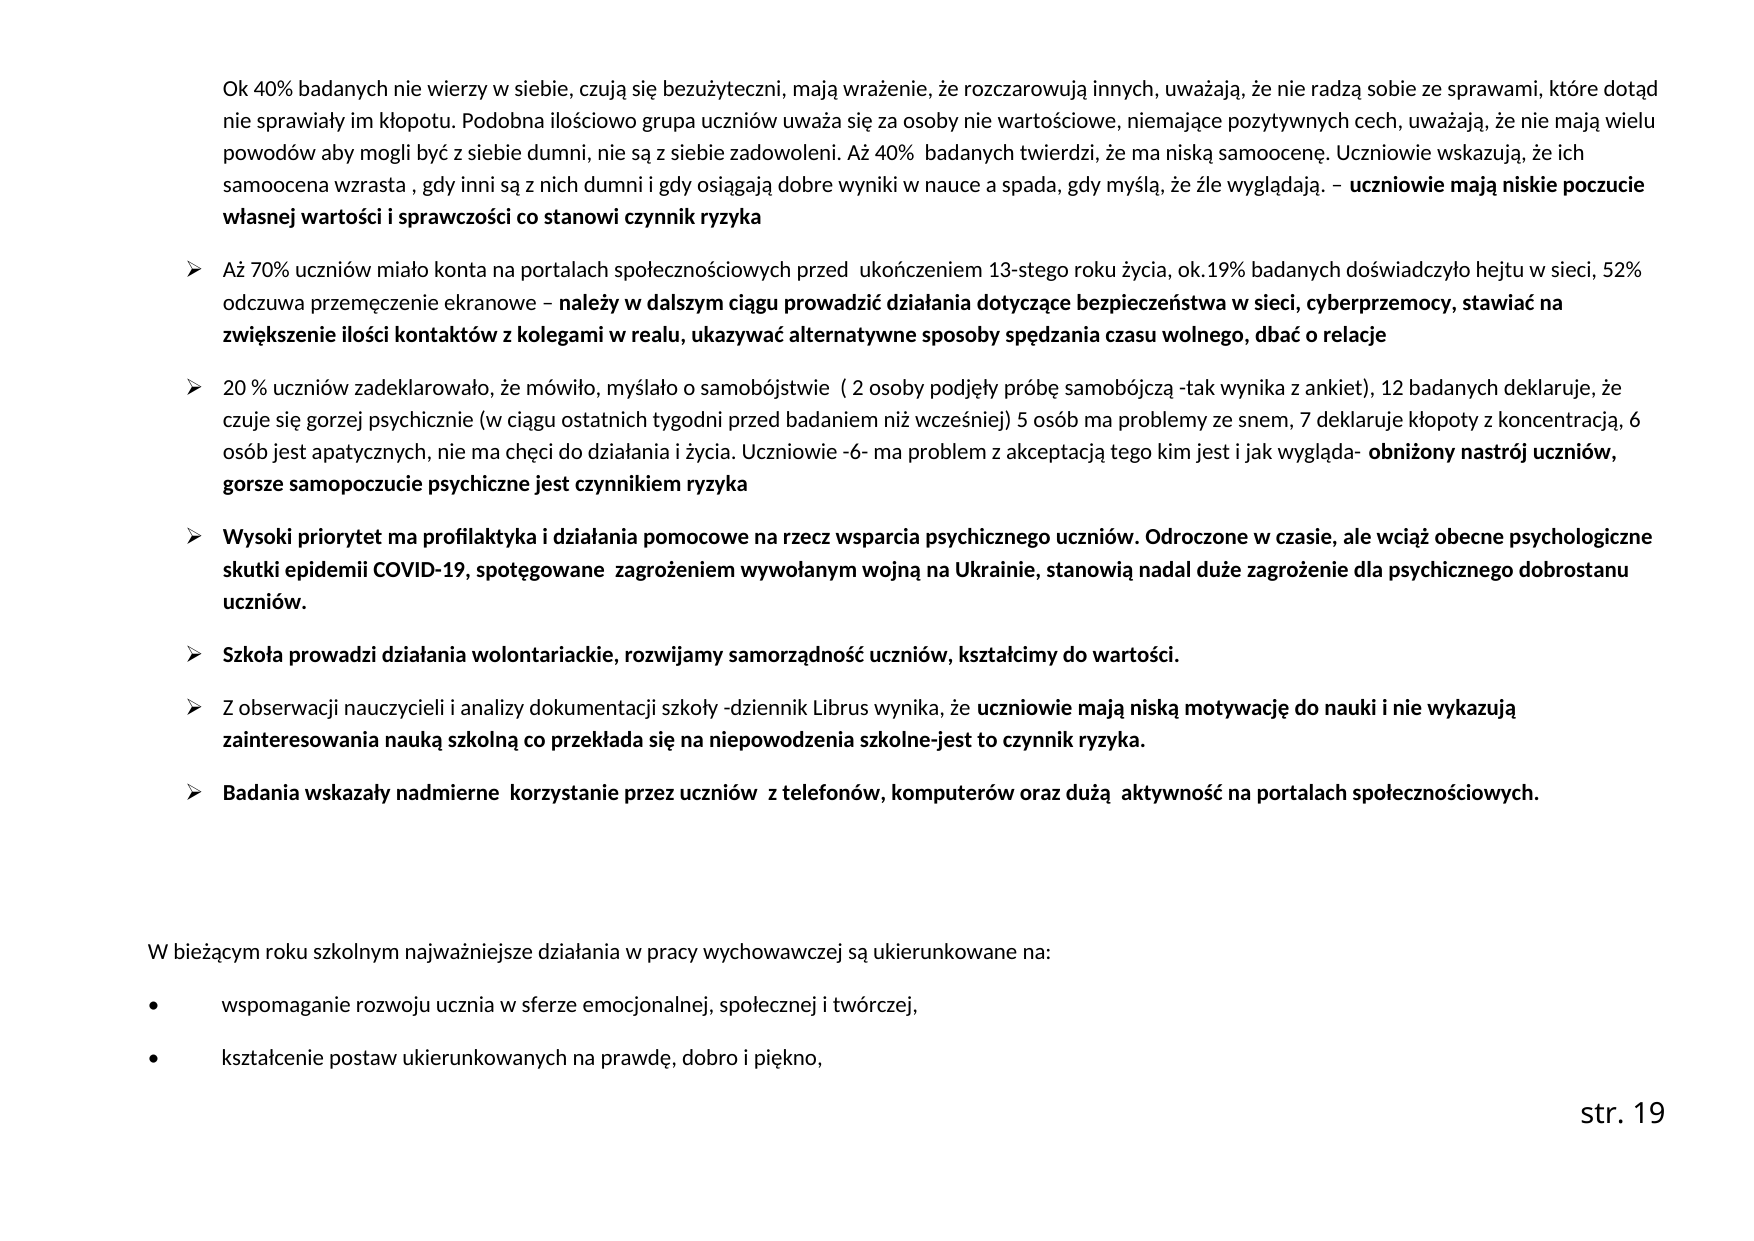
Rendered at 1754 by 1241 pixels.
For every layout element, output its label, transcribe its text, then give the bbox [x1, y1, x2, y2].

list Aż 70% uczniów miało konta na portalach społecznościowych przed ukończeniem 13-stego roku życia, ok.19% badanych doświadczyło hejtu w sieci, 52% odczuwa przemęczenie ekranowe – należy w dalszym ciągu prowadzić działania dotyczące bezpieczeństwa w sieci, cyberprzemocy, stawiać na zwiększenie ilości kontaktów z kolegami w realu, ukazywać alternatywne sposoby spędzania czasu wolnego, dbać o relacje [185, 256, 1665, 348]
list 20 % uczniów zadeklarowało, że mówiło, myślało o samobójstwie ( 2 osoby podjęły próbę samobójczą -tak wynika z ankiet), 12 badanych deklaruje, że czuje się gorzej psychicznie (w ciągu ostatnich tygodni przed badaniem niż wcześniej) 5 osób ma problemy ze snem, 7 deklaruje kłopoty z koncentracją, 6 osób jest apatycznych, nie ma chęci do działania i życia. Uczniowie -6- ma problem z akceptacją tego kim jest i jak wygląda- obniżony nastrój uczniów, gorsze samopoczucie psychiczne jest czynnikiem ryzyka [185, 373, 1665, 497]
list Szkoła prowadzi działania wolontariackie, rozwijamy samorządność uczniów, kształcimy do wartości. [185, 640, 1665, 668]
text W bieżącym roku szkolnym najważniejsze działania w pracy wychowawczej są ukierunkowane na: [148, 937, 1665, 965]
list Wysoki priorytet ma profilaktyka i działania pomocowe na rzecz wsparcia psychicznego uczniów. Odroczone w czasie, ale wciąż obecne psychologiczne skutki epidemii COVID-19, spotęgowane zagrożeniem wywołanym wojną na Ukrainie, stanowią nadal duże zagrożenie dla psychicznego dobrostanu uczniów. [185, 522, 1665, 615]
list Badania wskazały nadmierne korzystanie przez uczniów z telefonów, komputerów oraz dużą aktywność na portalach społecznościowych. [185, 778, 1665, 806]
list Z obserwacji nauczycieli i analizy dokumentacji szkoły -dziennik Librus wynika, że uczniowie mają niską motywację do nauki i nie wykazują zainteresowania nauką szkolną co przekłada się na niepowodzenia szkolne-jest to czynnik ryzyka. [185, 693, 1665, 753]
text Ok 40% badanych nie wierzy w siebie, czują się bezużyteczni, mają wrażenie, że rozczarowują innych, uważają, że nie radzą sobie ze sprawami, które dotąd nie sprawiały im kłopotu. Podobna ilościowo grupa uczniów uważa się za osoby nie wartościowe, niemające pozytywnych cech, uważają, że nie mają wielu powodów aby mogli być z siebie dumni, nie są z siebie zadowoleni. Aż 40% badanych twierdzi, że ma niską samoocenę. Uczniowie wskazują, że ich samoocena wzrasta , gdy inni są z nich dumni i gdy osiągają dobre wyniki w nauce a spada, gdy myślą, że źle wyglądają. – uczniowie mają niskie poczucie własnej wartości i sprawczości co stanowi czynnik ryzyka [223, 74, 1665, 231]
text • wspomaganie rozwoju ucznia w sferze emocjonalnej, społecznej i twórczej, [148, 990, 1665, 1018]
text • kształcenie postaw ukierunkowanych na prawdę, dobro i piękno, [148, 1043, 1665, 1071]
